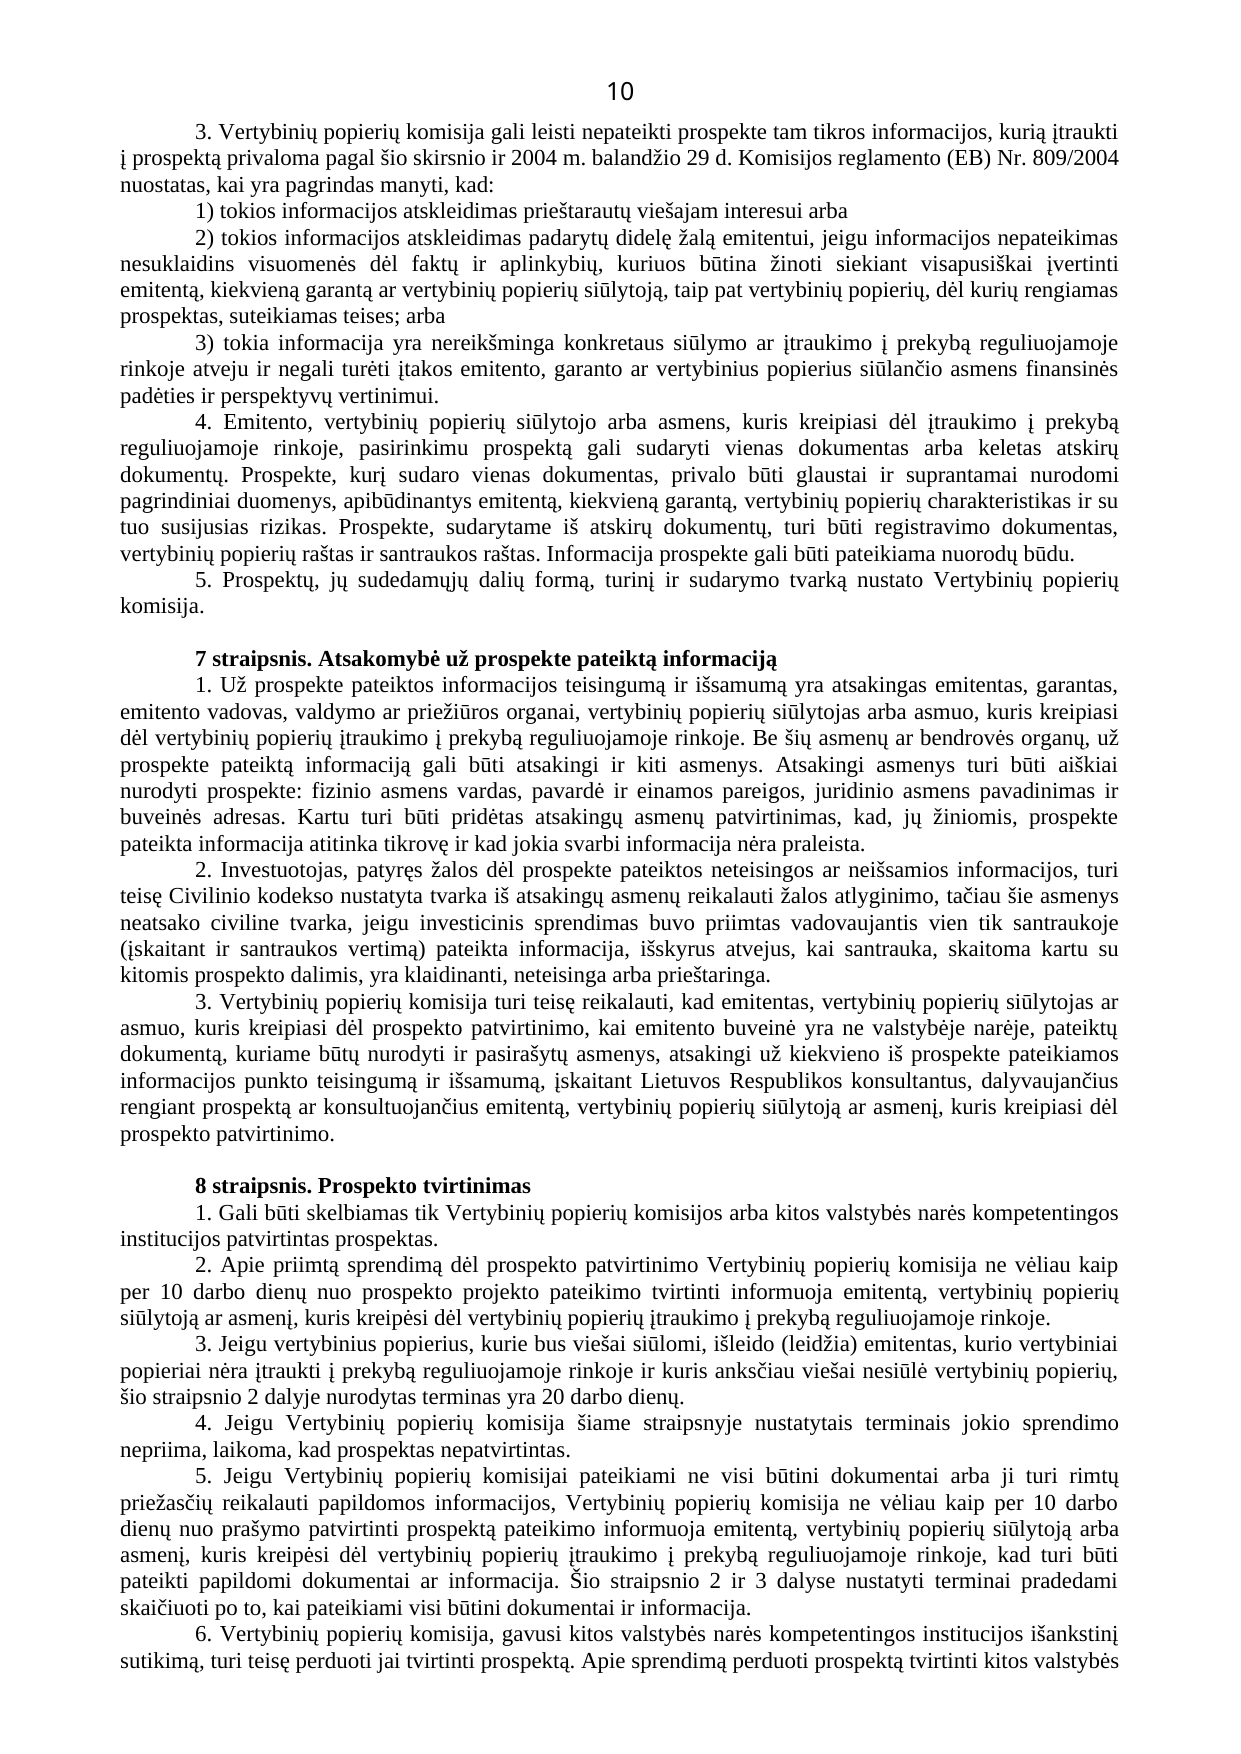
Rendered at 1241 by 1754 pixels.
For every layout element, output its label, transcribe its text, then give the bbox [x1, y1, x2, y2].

text 1) tokios informacijos atskleidimas prieštarautų viešajam interesui arba [120, 197, 1120, 223]
text 3. Vertybinių popierių komisija gali leisti nepateikti prospekte tam tikros informacijos, kurią įtraukti į prospektą privaloma pagal šio skirsnio ir 2004 m. balandžio 29 d. Komisijos reglamento (EB) Nr. 809/2004 nuostatas, kai yra pagrindas manyti, kad: [120, 118, 1120, 197]
text 3) tokia informacija yra nereikšminga konkretaus siūlymo ar įtraukimo į prekybą reguliuojamoje rinkoje atveju ir negali turėti įtakos emitento, garanto ar vertybinius popierius siūlančio asmens finansinės padėties ir perspektyvų vertinimui. [120, 329, 1120, 408]
text 6. Vertybinių popierių komisija, gavusi kitos valstybės narės kompetentingos institucijos išankstinį sutikimą, turi teisę perduoti jai tvirtinti prospektą. Apie sprendimą perduoti prospektą tvirtinti kitos valstybės [120, 1620, 1120, 1673]
text 3. Jeigu vertybinius popierius, kurie bus viešai siūlomi, išleido (leidžia) emitentas, kurio vertybiniai popieriai nėra įtraukti į prekybą reguliuojamoje rinkoje ir kuris anksčiau viešai nesiūlė vertybinių popierių, šio straipsnio 2 dalyje nurodytas terminas yra 20 darbo dienų. [120, 1330, 1120, 1409]
text 4. Jeigu Vertybinių popierių komisija šiame straipsnyje nustatytais terminais jokio sprendimo nepriima, laikoma, kad prospektas nepatvirtintas. [120, 1409, 1120, 1462]
text 4. Emitento, vertybinių popierių siūlytojo arba asmens, kuris kreipiasi dėl įtraukimo į prekybą reguliuojamoje rinkoje, pasirinkimu prospektą gali sudaryti vienas dokumentas arba keletas atskirų dokumentų. Prospekte, kurį sudaro vienas dokumentas, privalo būti glaustai ir suprantamai nurodomi pagrindiniai duomenys, apibūdinantys emitentą, kiekvieną garantą, vertybinių popierių charakteristikas ir su tuo susijusias rizikas. Prospekte, sudarytame iš atskirų dokumentų, turi būti registravimo dokumentas, vertybinių popierių raštas ir santraukos raštas. Informacija prospekte gali būti pateikiama nuorodų būdu. [120, 408, 1120, 566]
text 2) tokios informacijos atskleidimas padarytų didelę žalą emitentui, jeigu informacijos nepateikimas nesuklaidins visuomenės dėl faktų ir aplinkybių, kuriuos būtina žinoti siekiant visapusiškai įvertinti emitentą, kiekvieną garantą ar vertybinių popierių siūlytoją, taip pat vertybinių popierių, dėl kurių rengiamas prospektas, suteikiamas teises; arba [120, 223, 1120, 329]
text 2. Apie priimtą sprendimą dėl prospekto patvirtinimo Vertybinių popierių komisija ne vėliau kaip per 10 darbo dienų nuo prospekto projekto pateikimo tvirtinti informuoja emitentą, vertybinių popierių siūlytoją ar asmenį, kuris kreipėsi dėl vertybinių popierių įtraukimo į prekybą reguliuojamoje rinkoje. [120, 1251, 1120, 1330]
text 1. Gali būti skelbiamas tik Vertybinių popierių komisijos arba kitos valstybės narės kompetentingos institucijos patvirtintas prospektas. [120, 1199, 1120, 1251]
text 1. Už prospekte pateiktos informacijos teisingumą ir išsamumą yra atsakingas emitentas, garantas, emitento vadovas, valdymo ar priežiūros organai, vertybinių popierių siūlytojas arba asmuo, kuris kreipiasi dėl vertybinių popierių įtraukimo į prekybą reguliuojamoje rinkoje. Be šių asmenų ar bendrovės organų, už prospekte pateiktą informaciją gali būti atsakingi ir kiti asmenys. Atsakingi asmenys turi būti aiškiai nurodyti prospekte: fizinio asmens vardas, pavardė ir einamos pareigos, juridinio asmens pavadinimas ir buveinės adresas. Kartu turi būti pridėtas atsakingų asmenų patvirtinimas, kad, jų žiniomis, prospekte pateikta informacija atitinka tikrovę ir kad jokia svarbi informacija nėra praleista. [120, 672, 1120, 856]
text 3. Vertybinių popierių komisija turi teisę reikalauti, kad emitentas, vertybinių popierių siūlytojas ar asmuo, kuris kreipiasi dėl prospekto patvirtinimo, kai emitento buveinė yra ne valstybėje narėje, pateiktų dokumentą, kuriame būtų nurodyti ir pasirašytų asmenys, atsakingi už kiekvieno iš prospekte pateikiamos informacijos punkto teisingumą ir išsamumą, įskaitant Lietuvos Respublikos konsultantus, dalyvaujančius rengiant prospektą ar konsultuojančius emitentą, vertybinių popierių siūlytoją ar asmenį, kuris kreipiasi dėl prospekto patvirtinimo. [120, 988, 1120, 1146]
text 8 straipsnis. Prospekto tvirtinimas [120, 1172, 1120, 1199]
text 5. Jeigu Vertybinių popierių komisijai pateikiami ne visi būtini dokumentai arba ji turi rimtų priežasčių reikalauti papildomos informacijos, Vertybinių popierių komisija ne vėliau kaip per 10 darbo dienų nuo prašymo patvirtinti prospektą pateikimo informuoja emitentą, vertybinių popierių siūlytoją arba asmenį, kuris kreipėsi dėl vertybinių popierių įtraukimo į prekybą reguliuojamoje rinkoje, kad turi būti pateikti papildomi dokumentai ar informacija. Šio straipsnio 2 ir 3 dalyse nustatyti terminai pradedami skaičiuoti po to, kai pateikiami visi būtini dokumentai ir informacija. [120, 1462, 1120, 1620]
text 2. Investuotojas, patyręs žalos dėl prospekte pateiktos neteisingos ar neišsamios informacijos, turi teisę Civilinio kodekso nustatyta tvarka iš atsakingų asmenų reikalauti žalos atlyginimo, tačiau šie asmenys neatsako civiline tvarka, jeigu investicinis sprendimas buvo priimtas vadovaujantis vien tik santraukoje (įskaitant ir santraukos vertimą) pateikta informacija, išskyrus atvejus, kai santrauka, skaitoma kartu su kitomis prospekto dalimis, yra klaidinanti, neteisinga arba prieštaringa. [120, 856, 1120, 988]
text 7 straipsnis. Atsakomybė už prospekte pateiktą informaciją [120, 645, 1120, 672]
text 5. Prospektų, jų sudedamųjų dalių formą, turinį ir sudarymo tvarką nustato Vertybinių popierių komisija. [120, 566, 1120, 619]
